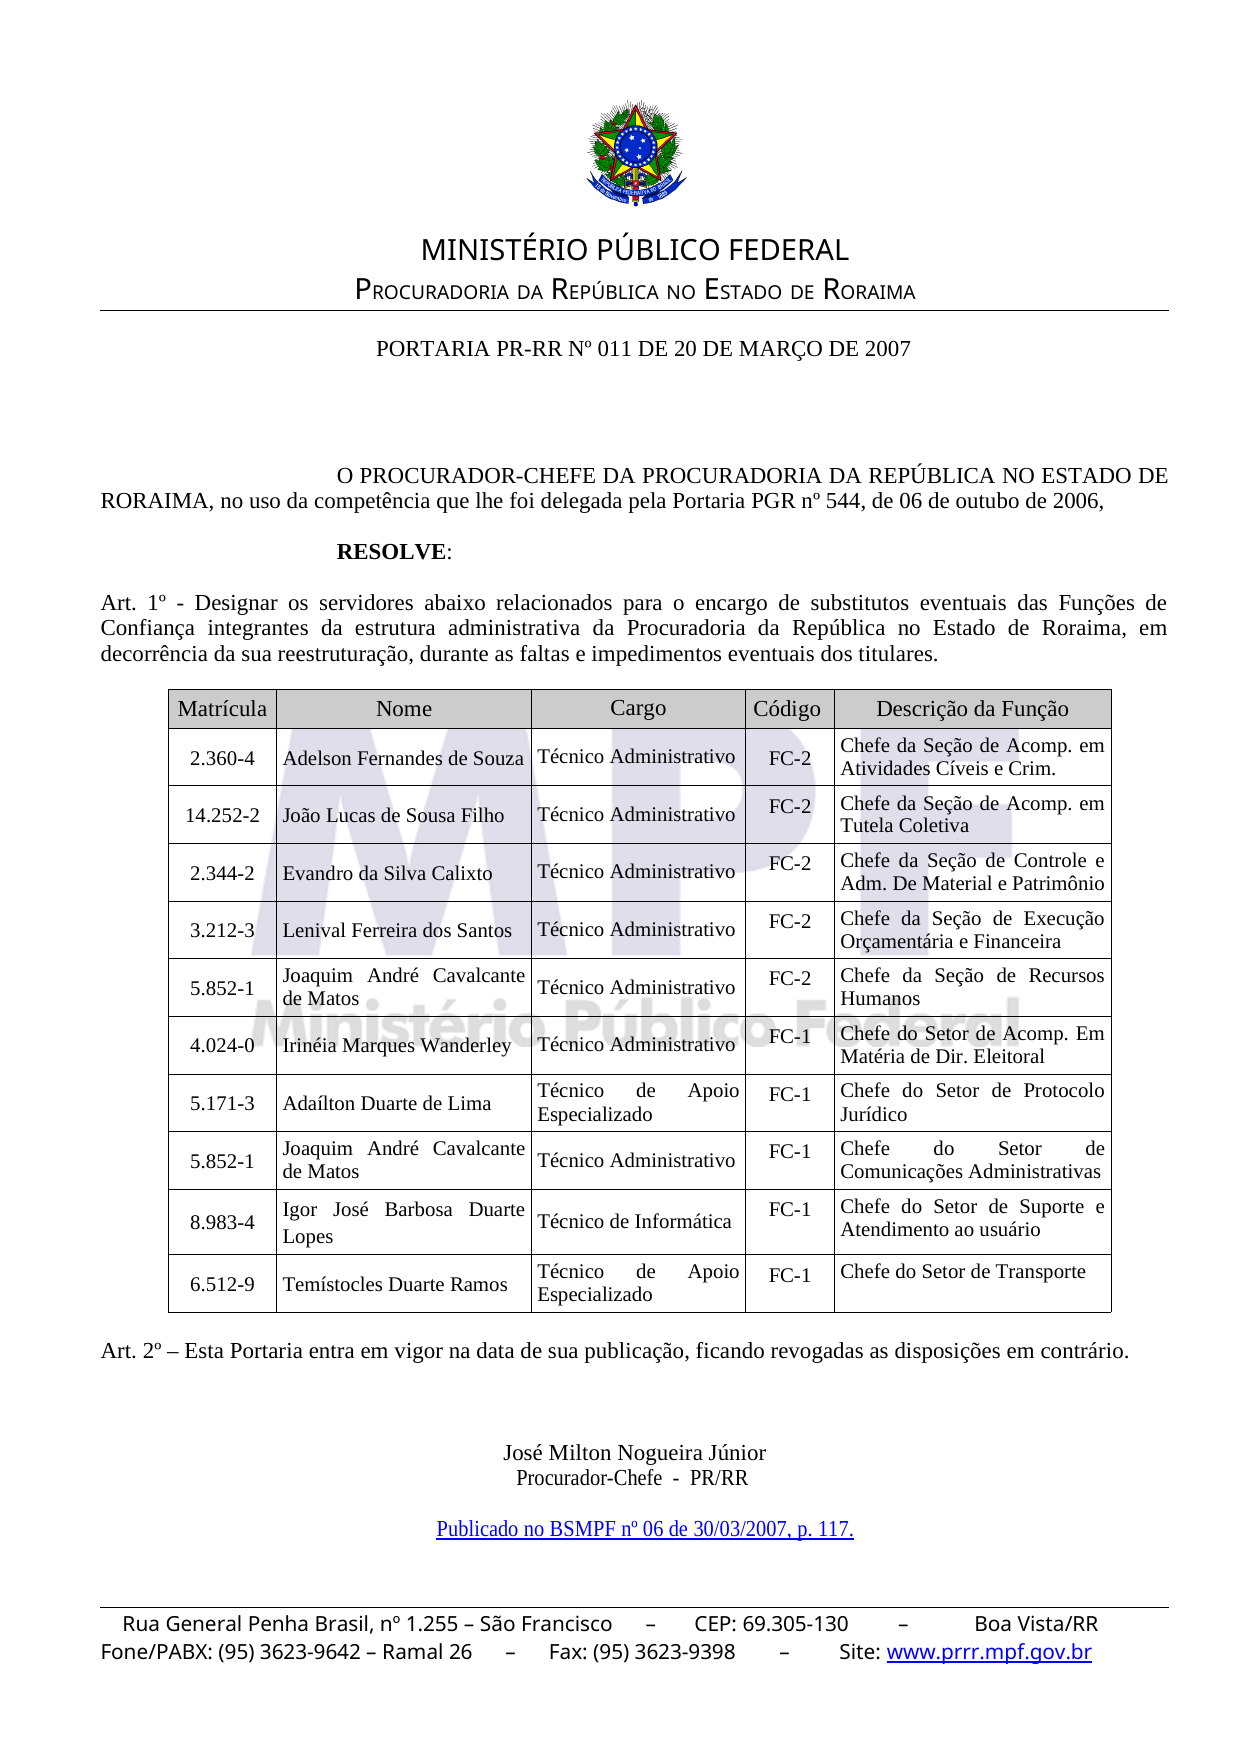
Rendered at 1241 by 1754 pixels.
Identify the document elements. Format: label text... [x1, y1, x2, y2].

picture [581, 97, 689, 208]
table_cell Técnico de Apoio Especializado [532, 1255, 745, 1312]
table_cell FC-2 [746, 844, 834, 901]
table_cell Adaílton Duarte de Lima [277, 1075, 531, 1131]
table_cell FC-2 [746, 902, 834, 958]
text O PROCURADOR-CHEFE DA PROCURADORIA DA REPÚBLICA NO ESTADO DE RORAIMA, no uso da competência que lhe foi delegada pela Portaria PGR nº 544, de 06 de outubo de 2006, [100, 464, 1169, 514]
table_cell Técnico Administrativo [532, 729, 745, 785]
table_cell 5.852-1 [169, 1132, 276, 1189]
table_cell FC-1 [746, 1190, 834, 1254]
table_cell 8.983-4 [169, 1190, 276, 1254]
table_cell Chefe da Seção de Acomp. em Tutela Coletiva [835, 786, 1111, 843]
table_cell Chefe do Setor de Comunicações Administrativas [835, 1132, 1111, 1189]
table_cell Técnico Administrativo [532, 1132, 745, 1189]
table_cell Técnico Administrativo [532, 844, 745, 901]
table_cell FC-2 [746, 959, 834, 1016]
table_cell Técnico Administrativo [532, 959, 745, 1016]
table_cell Lenival Ferreira dos Santos [277, 902, 531, 958]
table_cell Joaquim André Cavalcante de Matos [277, 959, 531, 1016]
table_cell FC-1 [746, 1132, 834, 1189]
table_cell Joaquim André Cavalcante de Matos [277, 1132, 531, 1189]
table_cell 2.360-4 [169, 729, 276, 785]
text Art. 1º - Designar os servidores abaixo relacionados para o encargo de substitutos eventuais das Funções de Confiança integrantes da estrutura administrativa da Procuradoria da República no Estado de Roraima, em decorrência da sua reestruturação, durante as faltas e impedimentos eventuais dos titulares. [100, 590, 1169, 666]
table_cell FC-2 [746, 786, 834, 843]
table_cell 2.344-2 [169, 844, 276, 901]
table_cell 6.512-9 [169, 1255, 276, 1312]
text Art. 2º – Esta Portaria entra em vigor na data de sua publicação, ficando revogadas as disposições em contrário. [100, 1338, 1169, 1363]
text Publicado no BSMPF nº 06 de 30/03/2007, p. 117. [100, 1516, 1169, 1542]
table_header Descrição da Função [835, 690, 1111, 728]
text RESOLVE: [100, 539, 1169, 564]
table_cell Chefe da Seção de Recursos Humanos [835, 959, 1111, 1016]
table_cell Evandro da Silva Calixto [277, 844, 531, 901]
table_cell Chefe da Seção de Acomp. em Atividades Cíveis e Crim. [835, 729, 1111, 785]
table_cell João Lucas de Sousa Filho [277, 786, 531, 843]
table_cell Técnico Administrativo [532, 1017, 745, 1074]
table_cell FC-2 [746, 729, 834, 785]
table_cell 5.171-3 [169, 1075, 276, 1131]
table_header Cargo [532, 690, 745, 728]
table_cell Chefe do Setor de Acomp. Em Matéria de Dir. Eleitoral [835, 1017, 1111, 1074]
table_cell 3.212-3 [169, 902, 276, 958]
table_cell FC-1 [746, 1255, 834, 1312]
subtitle José Milton Nogueira Júnior [100, 1440, 1169, 1465]
table_cell 4.024-0 [169, 1017, 276, 1074]
table_cell 14.252-2 [169, 786, 276, 843]
table_cell Técnico Administrativo [532, 786, 745, 843]
subtitle Procurador-Chefe - PR/RR [100, 1465, 1169, 1491]
table_cell Irinéia Marques Wanderley [277, 1017, 531, 1074]
table_header Código [746, 690, 834, 728]
text PORTARIA PR-RR Nº 011 DE 20 DE MARÇO DE 2007 [100, 336, 1169, 387]
table_cell Chefe do Setor de Suporte e Atendimento ao usuário [835, 1190, 1111, 1254]
table_cell Técnico Administrativo [532, 902, 745, 958]
table_header Matrícula [169, 690, 276, 728]
table_cell Chefe da Seção de Execução Orçamentária e Financeira [835, 902, 1111, 958]
table_cell Chefe do Setor de Protocolo Jurídico [835, 1075, 1111, 1131]
table_cell Igor José Barbosa Duarte Lopes [277, 1190, 531, 1254]
table_cell Técnico de Informática [532, 1190, 745, 1254]
table_cell Técnico de Apoio Especializado [532, 1075, 745, 1131]
table_cell FC-1 [746, 1017, 834, 1074]
table_cell 5.852-1 [169, 959, 276, 1016]
table_cell Chefe da Seção de Controle e Adm. De Material e Patrimônio [835, 844, 1111, 901]
table_cell Temístocles Duarte Ramos [277, 1255, 531, 1312]
table_cell Chefe do Setor de Transporte [835, 1255, 1111, 1312]
table_cell FC-1 [746, 1075, 834, 1131]
table_header Nome [277, 690, 531, 728]
table_cell Adelson Fernandes de Souza [277, 729, 531, 785]
